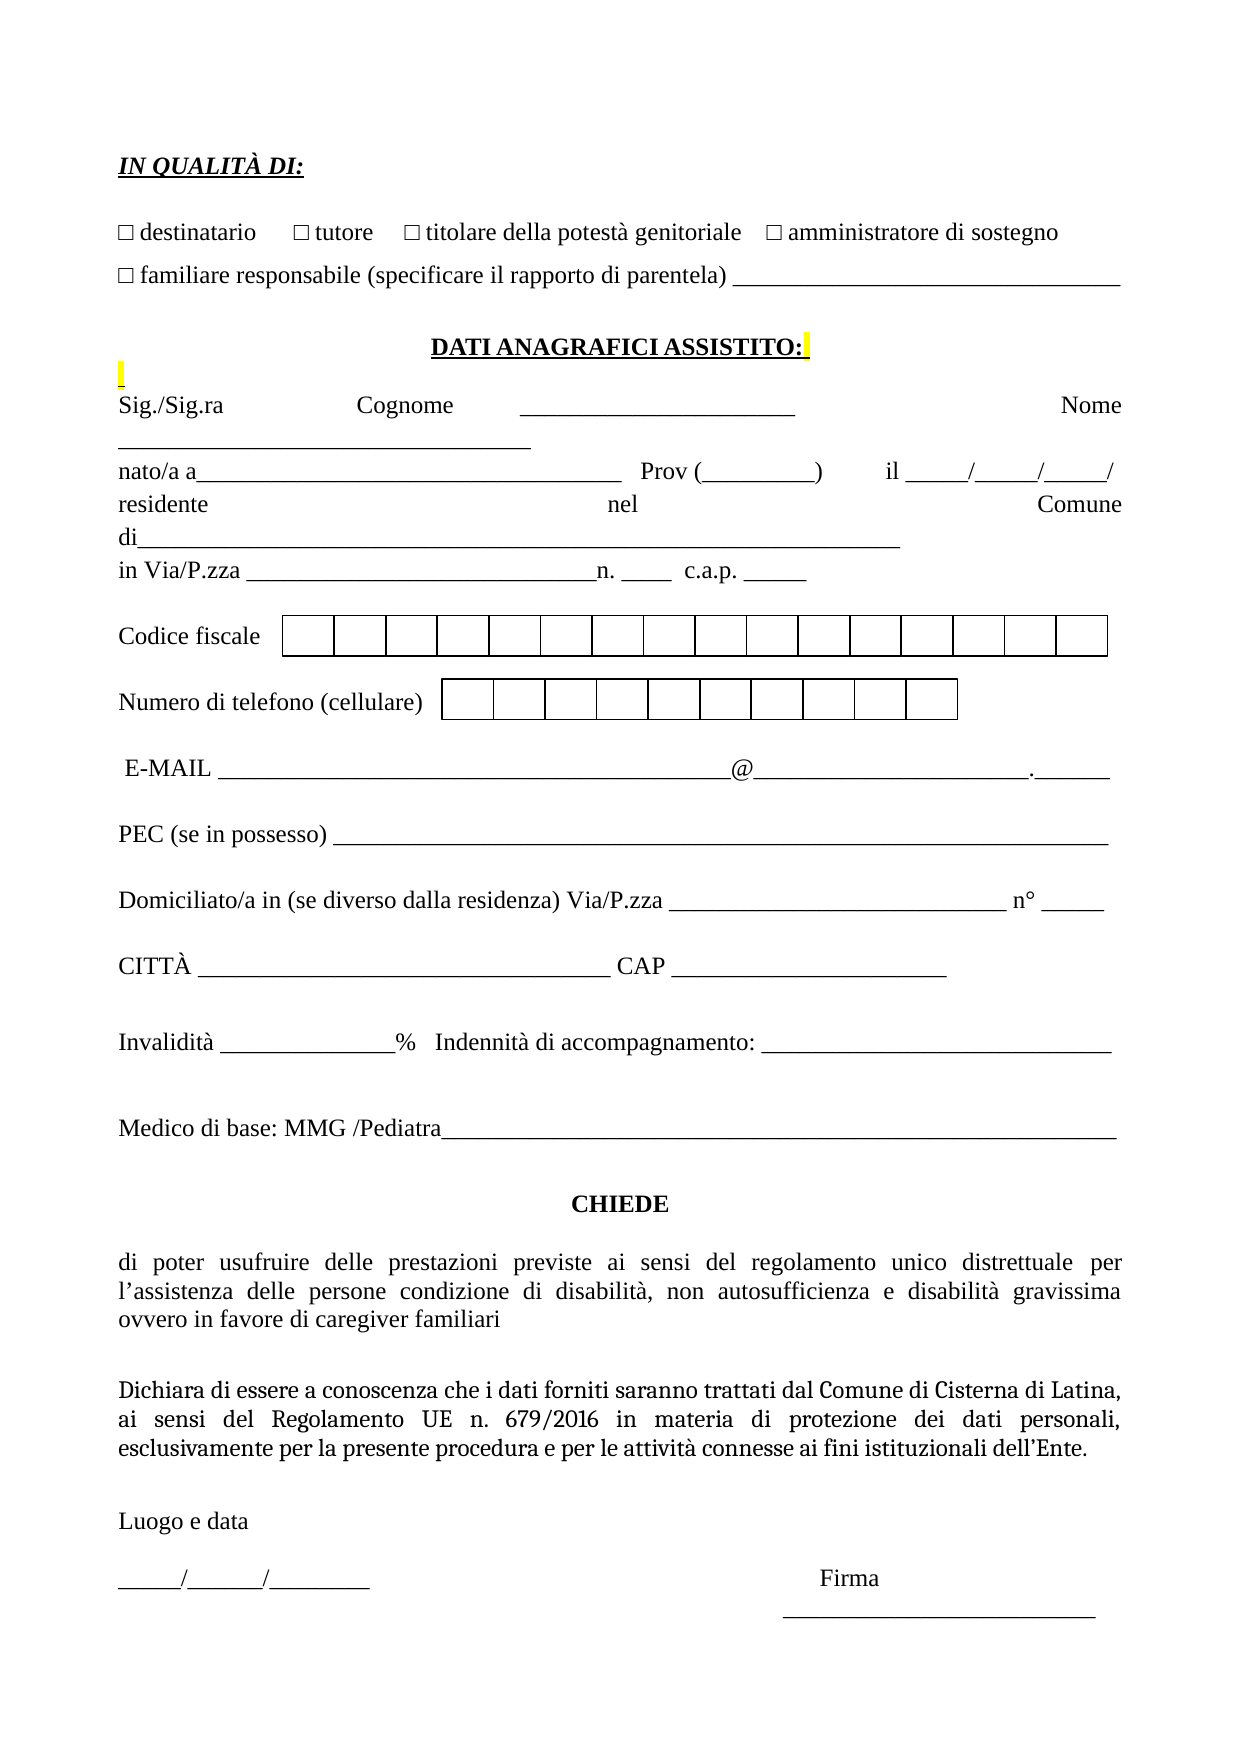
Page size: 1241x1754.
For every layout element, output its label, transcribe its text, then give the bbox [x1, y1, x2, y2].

text _________________________ [118, 1592, 1122, 1621]
text DATI ANAGRAFICI ASSISTITO: [118, 332, 1122, 361]
text Domiciliato/a in (se diverso dalla residenza) Via/P.zza ___________________________ n° _____ [118, 885, 1122, 914]
text PEC (se in possesso) ______________________________________________________________ [118, 819, 1122, 848]
text Medico di base: MMG /Pediatra______________________________________________________ [118, 1113, 1122, 1142]
text in Via/P.zza ____________________________n. ____ c.a.p. _____ [118, 555, 1122, 583]
text [958, 687, 1122, 716]
text [1108, 621, 1122, 649]
text residente nel Comune di_____________________________________________________________ [118, 489, 1122, 551]
text Dichiara di essere a conoscenza che i dati forniti saranno trattati dal Comune di Cisterna di Latina, ai sensi del Regolamento UE n. 679/2016 in materia di protezione dei dati personali, esclusivamente per la presente procedura e per le attività connesse ai fini istituzionali dell’Ente. [118, 1376, 1122, 1463]
text Numero di telefono (cellulare) [118, 687, 441, 716]
text _____/______/________ Firma [118, 1563, 1122, 1592]
text Invalidità ______________% Indennità di accompagnamento: ____________________________ [118, 1027, 1122, 1056]
text CITTÀ _________________________________ CAP ______________________ [118, 951, 1122, 980]
text Sig./Sig.ra Cognome ______________________ Nome _________________________________ [118, 390, 1122, 451]
text □ destinatario □ tutore □ titolare della potestà genitoriale □ amministratore di sostegno [118, 217, 1122, 246]
text nato/a a__________________________________ Prov (_________) il _____/_____/_____/ [118, 456, 1122, 484]
text CHIEDE [118, 1189, 1122, 1218]
text □ familiare responsabile (specificare il rapporto di parentela) _______________________________ [118, 260, 1122, 289]
text Luogo e data [118, 1506, 1122, 1534]
text Codice fiscale [118, 621, 282, 649]
text di poter usufruire delle prestazioni previste ai sensi del regolamento unico distrettuale per l’assistenza delle persone condizione di disabilità, non autosufficienza e disabilità gravissima ovvero in favore di caregiver familiari [118, 1247, 1122, 1333]
text E-MAIL _________________________________________@______________________.______ [118, 753, 1122, 782]
text IN QUALITÀ DI: [118, 151, 1122, 180]
